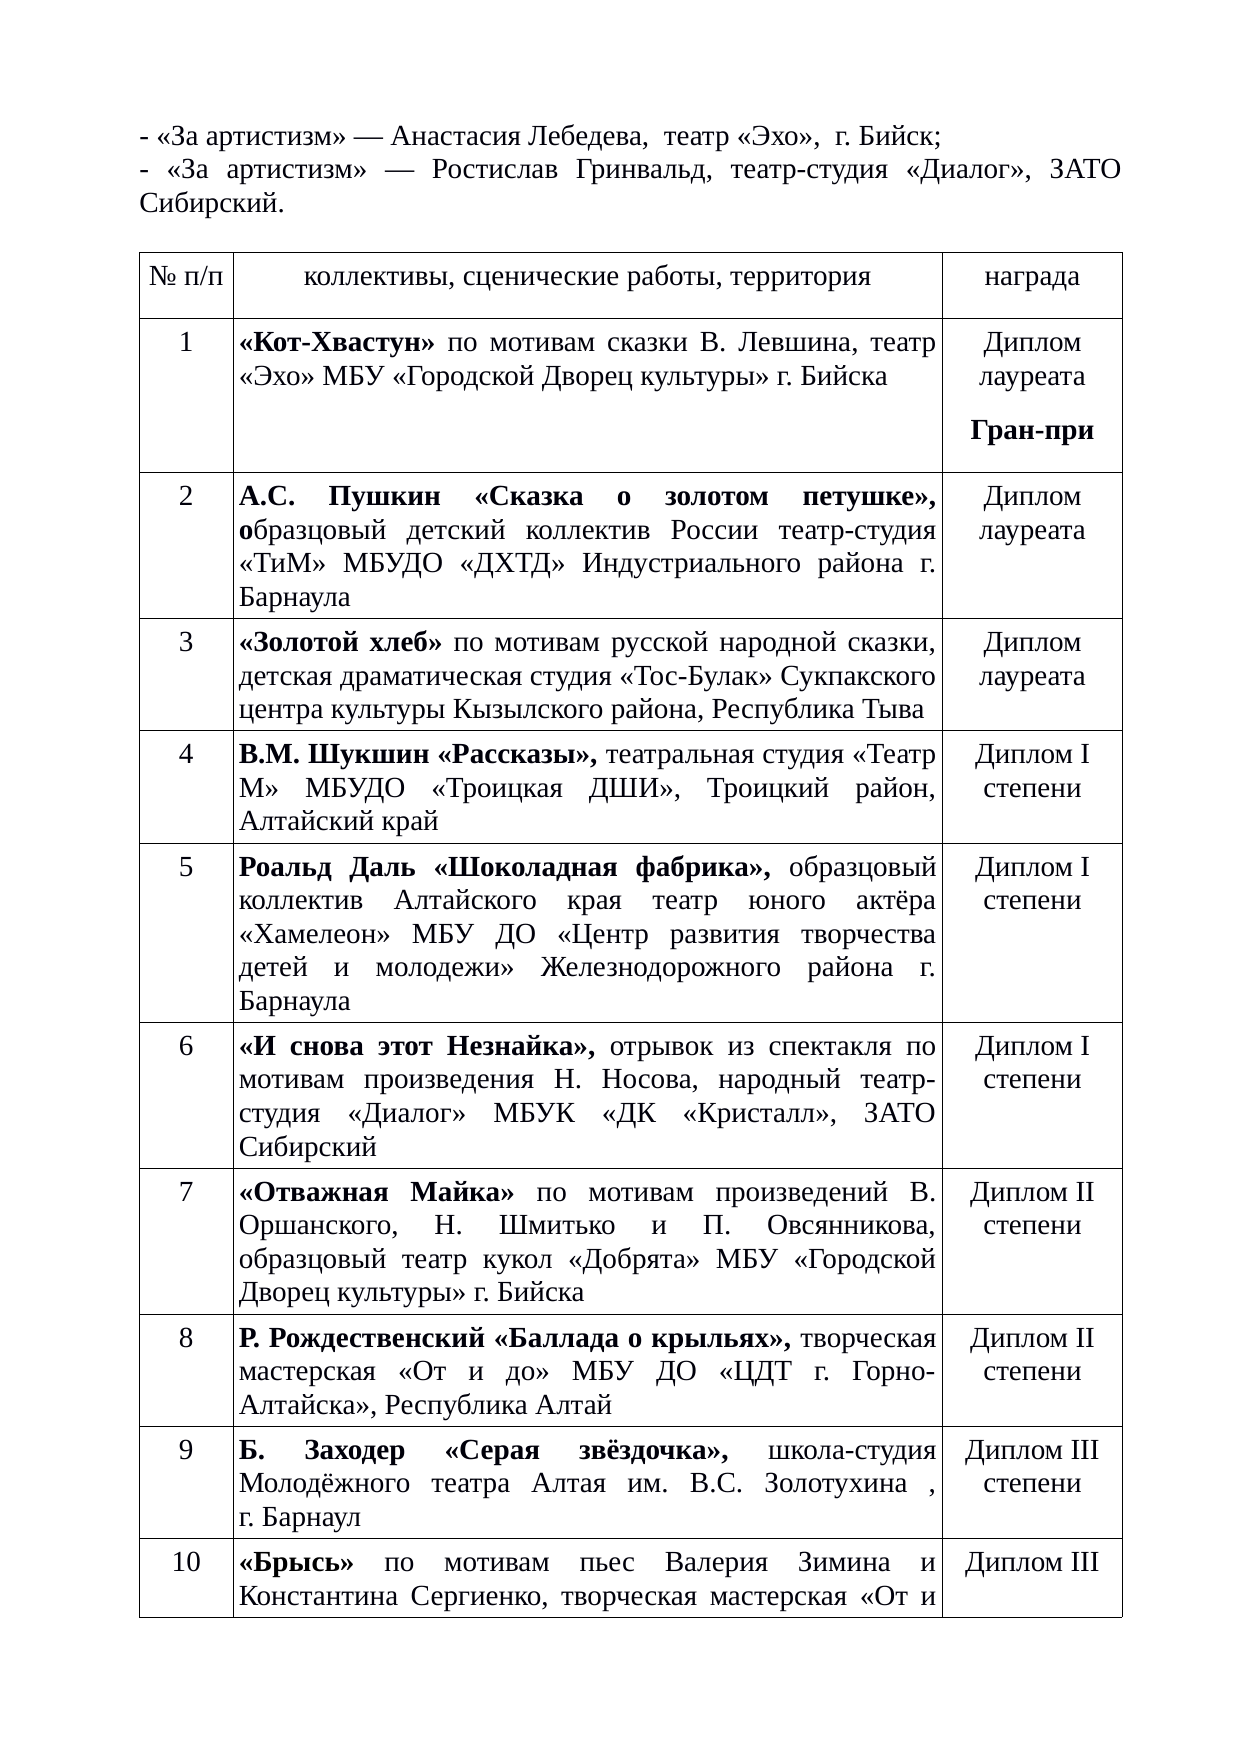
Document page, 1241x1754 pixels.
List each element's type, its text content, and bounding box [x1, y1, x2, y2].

table_cell В.М. Шукшин «Рассказы», театральная студия «Театр М» МБУДО «Троицкая ДШИ», Троицкий район, Алтайский край [234, 731, 942, 843]
table_cell Диплом лауреата [943, 619, 1122, 730]
text - «За артистизм» — Ростислав Гринвальд, театр-студия «Диалог», ЗАТО Сибирский. [139, 152, 1122, 219]
table_cell Диплом III [943, 1539, 1122, 1617]
table_cell Роальд Даль «Шоколадная фабрика», образцовый коллектив Алтайского края театр юного актёра «Хамелеон» МБУ ДО «Центр развития творчества детей и молодежи» Железнодорожного района г. Барнаула [234, 844, 942, 1022]
table_cell Диплом лауреата Гран-при [943, 319, 1122, 472]
table_cell «И снова этот Незнайка», отрывок из спектакля по мотивам произведения Н. Носова, народный театр-студия «Диалог» МБУК «ДК «Кристалл», ЗАТО Сибирский [234, 1023, 942, 1168]
table_cell 10 [140, 1539, 233, 1617]
table_cell Диплом II степени [943, 1315, 1122, 1426]
table_cell 1 [140, 319, 233, 472]
table_cell 5 [140, 844, 233, 1022]
table_cell 4 [140, 731, 233, 843]
table_cell Диплом II степени [943, 1169, 1122, 1314]
table_header коллективы, сценические работы, территория [234, 253, 942, 318]
table_cell Диплом III степени [943, 1427, 1122, 1538]
table_cell 6 [140, 1023, 233, 1168]
table_cell «Брысь» по мотивам пьес Валерия Зимина и Константина Сергиенко, творческая мастерская «От и [234, 1539, 942, 1617]
text - «За артистизм» — Анастасия Лебедева, театр «Эхо», г. Бийск; [139, 118, 1122, 152]
table_cell «Кот-Хвастун» по мотивам сказки В. Левшина, театр «Эхо» МБУ «Городской Дворец культуры» г. Бийска [234, 319, 942, 472]
table_cell «Отважная Майка» по мотивам произведений В. Оршанского, Н. Шмитько и П. Овсянникова, образцовый театр кукол «Добрята» МБУ «Городской Дворец культуры» г. Бийска [234, 1169, 942, 1314]
table_cell 8 [140, 1315, 233, 1426]
table_cell «Золотой хлеб» по мотивам русской народной сказки, детская драматическая студия «Тос-Булак» Сукпакского центра культуры Кызылского района, Республика Тыва [234, 619, 942, 730]
table_cell Диплом лауреата [943, 473, 1122, 618]
table_header № п/п [140, 253, 233, 318]
table_cell Диплом I степени [943, 1023, 1122, 1168]
table_cell Диплом I степени [943, 731, 1122, 843]
table_cell Диплом I степени [943, 844, 1122, 1022]
table_cell Р. Рождественский «Баллада о крыльях», творческая мастерская «От и до» МБУ ДО «ЦДТ г. Горно-Алтайска», Республика Алтай [234, 1315, 942, 1426]
table_cell 9 [140, 1427, 233, 1538]
table_cell 7 [140, 1169, 233, 1314]
table_header награда [943, 253, 1122, 318]
table_cell 3 [140, 619, 233, 730]
table_cell Б. Заходер «Серая звёздочка», школа-студия Молодёжного театра Алтая им. В.С. Золотухина , г. Барнаул [234, 1427, 942, 1538]
table_cell 2 [140, 473, 233, 618]
table_cell А.С. Пушкин «Сказка о золотом петушке», образцовый детский коллектив России театр-студия «ТиМ» МБУДО «ДХТД» Индустриального района г. Барнаула [234, 473, 942, 618]
